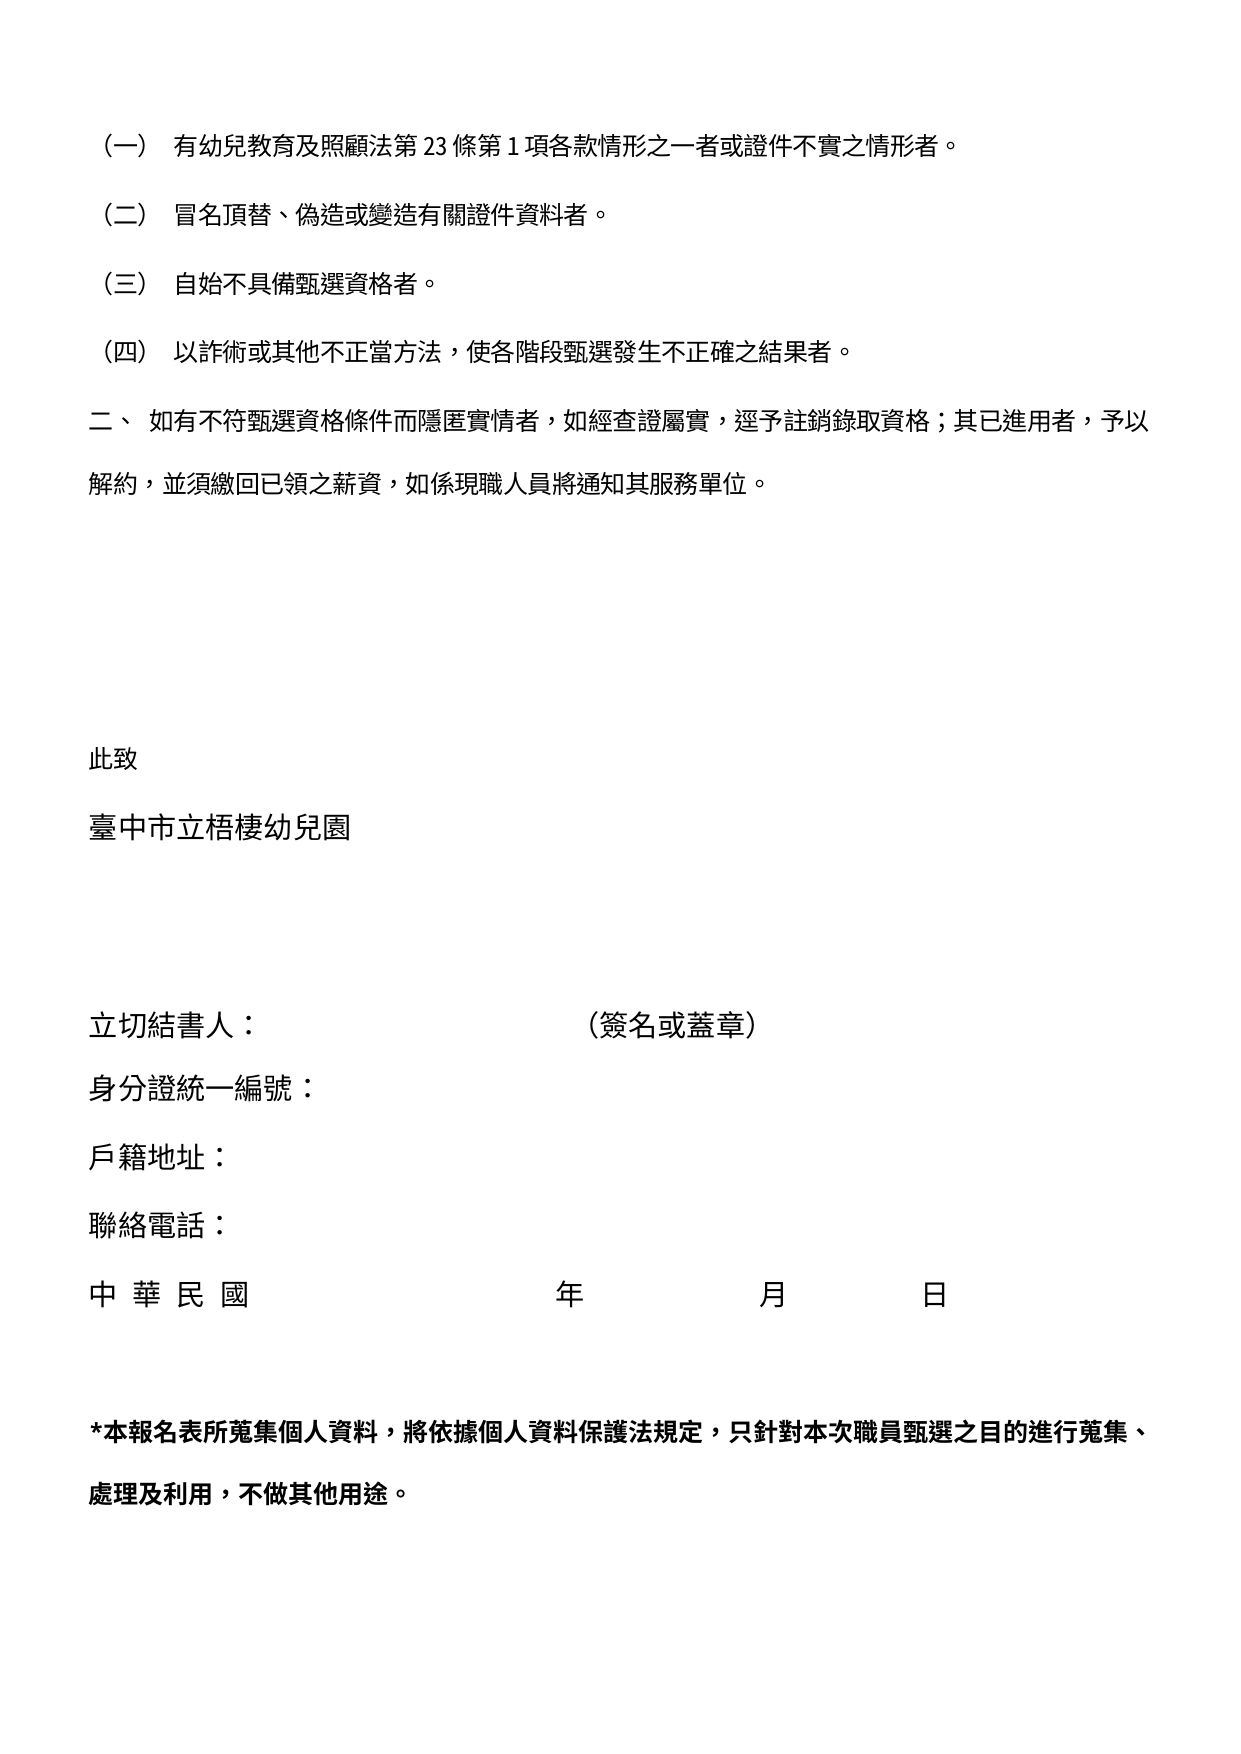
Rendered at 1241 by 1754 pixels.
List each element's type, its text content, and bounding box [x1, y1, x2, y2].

text 聯絡電話： [89, 1182, 1152, 1245]
text 戶籍地址： [89, 1114, 1152, 1176]
text （二） 冒名頂替、偽造或變造有關證件資料者。 [89, 172, 1152, 234]
text 中 華 民 國 年 月 日 [89, 1251, 1152, 1314]
text *本報名表所蒐集個人資料，將依據個人資料保護法規定，只針對本次職員甄選之目的進行蒐集、處理及利用，不做其他用途。 [89, 1389, 1152, 1514]
text （三） 自始不具備甄選資格者。 [89, 241, 1152, 303]
text 立切結書人： （簽名或蓋章） [89, 982, 1152, 1045]
text 二、 如有不符甄選資格條件而隱匿實情者，如經查證屬實，逕予註銷錄取資格；其已進用者，予以解約，並須繳回已領之薪資，如係現職人員將通知其服務單位。 [89, 378, 1152, 503]
text （一） 有幼兒教育及照顧法第23條第1項各款情形之一者或證件不實之情形者。 [89, 103, 1152, 166]
text 此致 [89, 716, 1152, 778]
text 身分證統一編號： [89, 1045, 1152, 1107]
text 臺中市立梧棲幼兒園 [89, 784, 1152, 847]
text （四） 以詐術或其他不正當方法，使各階段甄選發生不正確之結果者。 [89, 309, 1152, 372]
